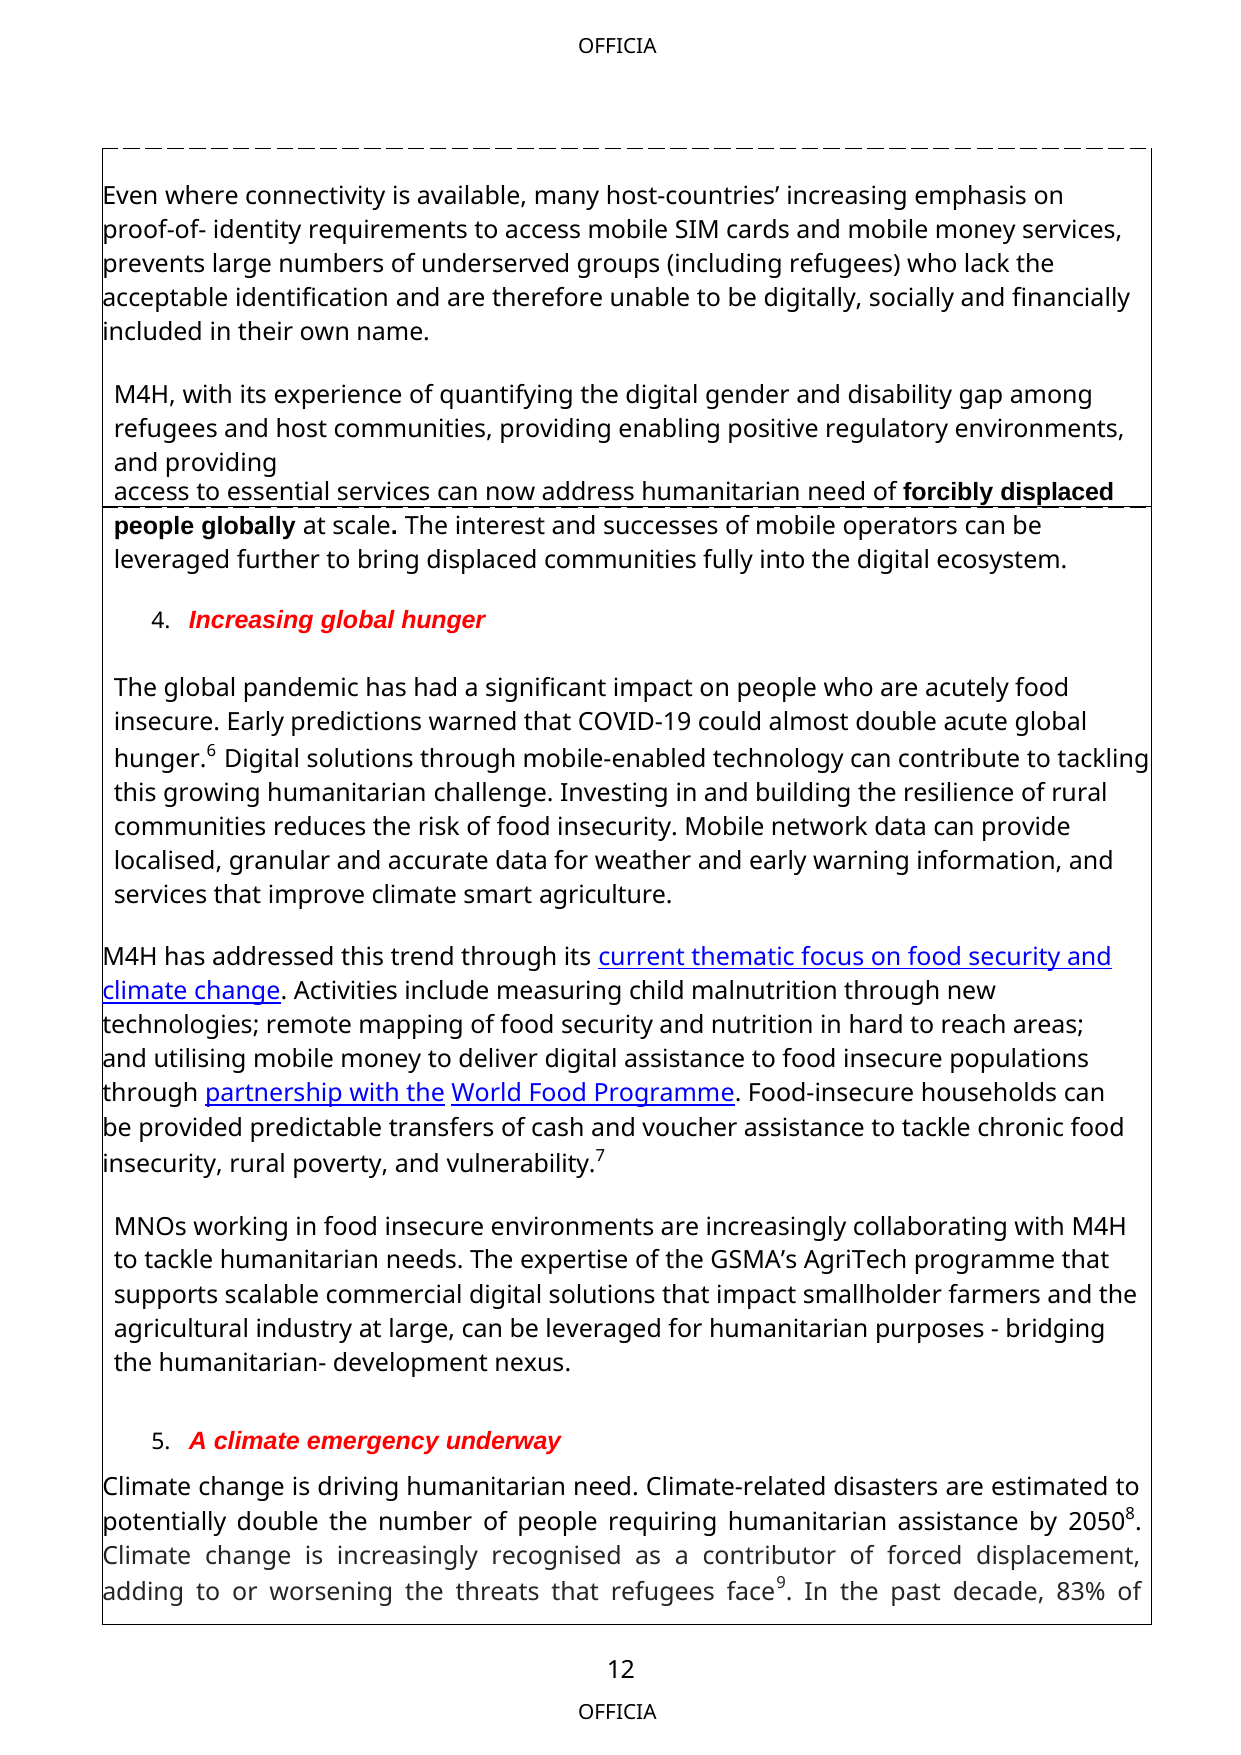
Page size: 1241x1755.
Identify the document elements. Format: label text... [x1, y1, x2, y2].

table_header people globally at scale. The interest and successes of mobile operators can be leveraged further to bring displaced communities fully into the digital ecosystem. Increasing global hunger The global pandemic has had a significant impact on people who are acutely food insecure. Early predictions warned that COVID-19 could almost double acute global hunger.6 Digital solutions through mobile-enabled technology can contribute to tackling this growing humanitarian challenge. Investing in and building the resilience of rural communities reduces the risk of food insecurity. Mobile network data can provide localised, granular and accurate data for weather and early warning information, and services that improve climate smart agriculture. M4H has addressed this trend through its current thematic focus on food security and climate change. Activities include measuring child malnutrition through new technologies; remote mapping of food security and nutrition in hard to reach areas; and utilising mobile money to deliver digital assistance to food insecure populations through partnership with the World Food Programme. Food-insecure households can be provided predictable transfers of cash and voucher assistance to tackle chronic food insecurity, rural poverty, and vulnerability.7 MNOs working in food insecure environments are increasingly collaborating with M4H to tackle humanitarian needs. The expertise of the GSMA’s AgriTech programme that supports scalable commercial digital solutions that impact smallholder farmers and the agricultural industry at large, can be leveraged for humanitarian purposes - bridging the humanitarian- development nexus. A climate emergency underway Climate change is driving humanitarian need. Climate-related disasters are estimated to potentially double the number of people requiring humanitarian assistance by 20508. Climate change is increasingly recognised as a contributor of forced displacement, adding to or worsening the threats that refugees face9. In the past decade, 83% of [103, 507, 1151, 1624]
table_header Even where connectivity is available, many host-countries’ increasing emphasis on proof-of- identity requirements to access mobile SIM cards and mobile money services, prevents large numbers of underserved groups (including refugees) who lack the acceptable identification and are therefore unable to be digitally, socially and financially included in their own name. M4H, with its experience of quantifying the digital gender and disability gap among refugees and host communities, providing enabling positive regulatory environments, and providing access to essential services can now address humanitarian need of forcibly displaced [103, 148, 1151, 506]
